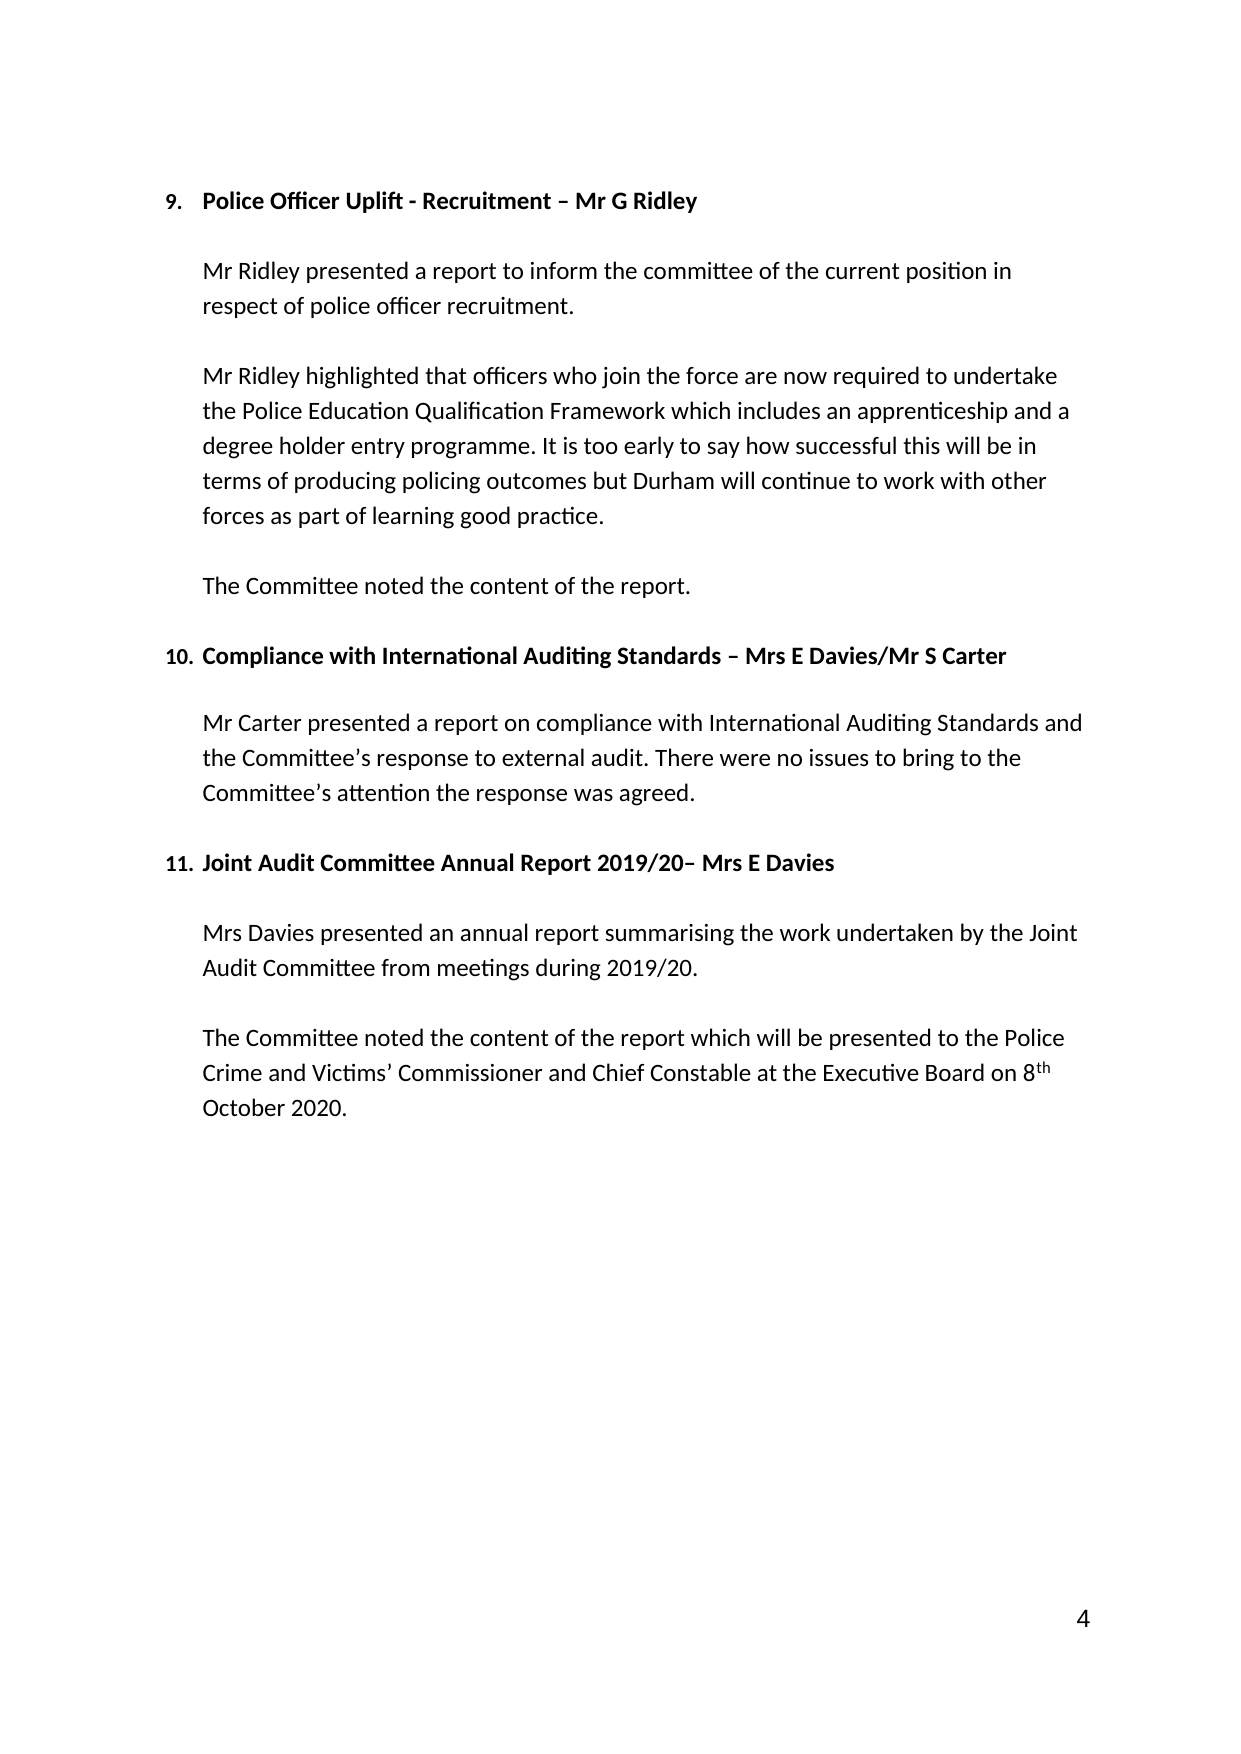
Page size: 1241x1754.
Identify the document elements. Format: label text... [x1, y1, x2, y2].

text The Committee noted the content of the report which will be presented to the Police Crime and Victims’ Commissioner and Chief Constable at the Executive Board on 8th October 2020. [202, 1022, 1090, 1123]
list Police Officer Uplift - Recruitment – Mr G Ridley [165, 185, 1090, 216]
list Compliance with International Auditing Standards – Mrs E Davies/Mr S Carter [165, 640, 1090, 671]
text Mrs Davies presented an annual report summarising the work undertaken by the Joint Audit Committee from meetings during 2019/20. [202, 917, 1090, 983]
text Mr Carter presented a report on compliance with International Auditing Standards and the Committee’s response to external audit. There were no issues to bring to the Committee’s attention the response was agreed. [202, 707, 1090, 808]
text Mr Ridley presented a report to inform the committee of the current position in respect of police officer recruitment. [202, 255, 1090, 321]
list Joint Audit Committee Annual Report 2019/20– Mrs E Davies [165, 847, 1090, 878]
text The Committee noted the content of the report. [202, 570, 1090, 601]
text Mr Ridley highlighted that officers who join the force are now required to undertake the Police Education Qualification Framework which includes an apprenticeship and a degree holder entry programme. It is too early to say how successful this will be in terms of producing policing outcomes but Durham will continue to work with other forces as part of learning good practice. [202, 360, 1090, 531]
